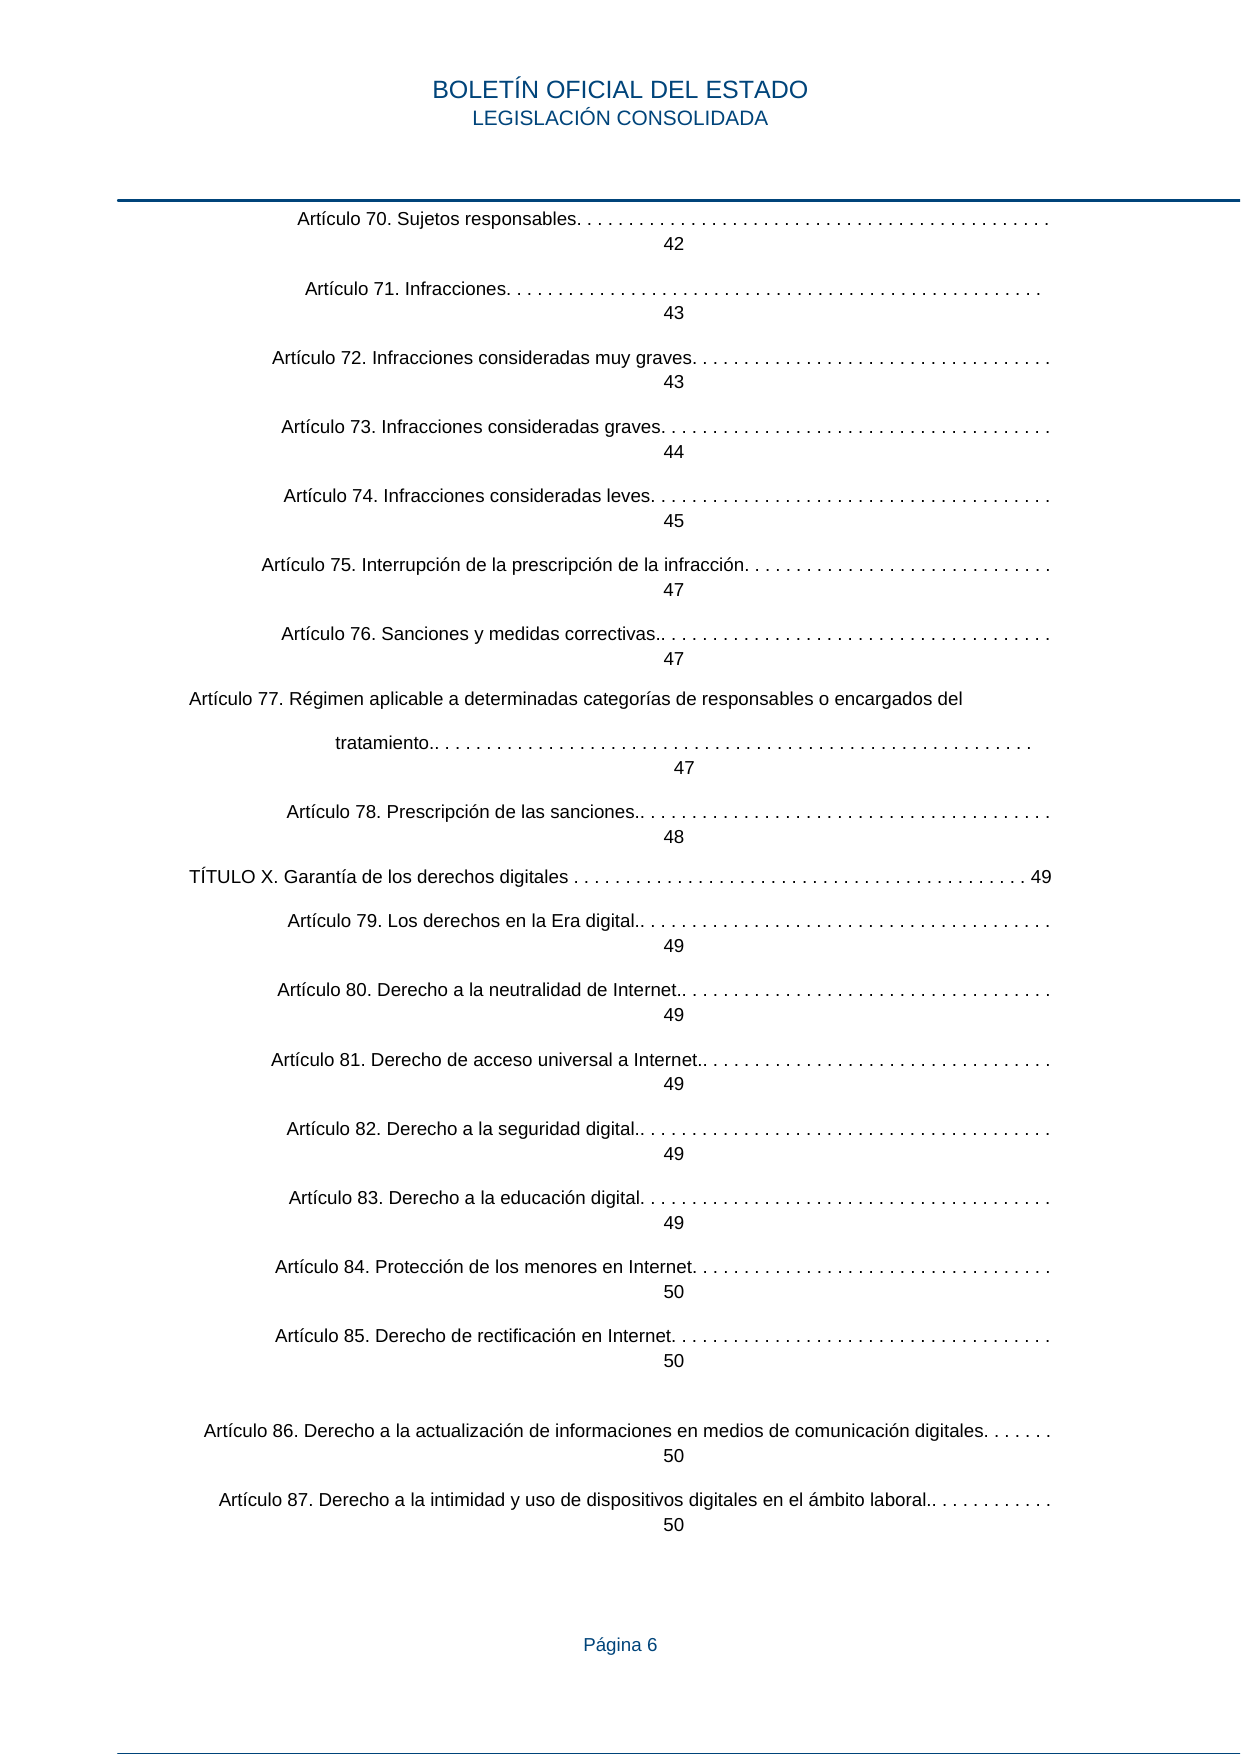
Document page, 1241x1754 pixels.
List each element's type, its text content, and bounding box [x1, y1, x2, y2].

text Artículo 74. Infracciones consideradas leves. . . . . . . . . . . . . . . . . . . . . . . . . . . . . . . . . . . . . . . 45 [189, 480, 1051, 531]
text Artículo 76. Sanciones y medidas correctivas.. . . . . . . . . . . . . . . . . . . . . . . . . . . . . . . . . . . . . . 47 [189, 618, 1051, 669]
text Artículo 78. Prescripción de las sanciones.. . . . . . . . . . . . . . . . . . . . . . . . . . . . . . . . . . . . . . . . 48 [189, 797, 1051, 848]
text Artículo 73. Infracciones consideradas graves. . . . . . . . . . . . . . . . . . . . . . . . . . . . . . . . . . . . . . 44 [189, 411, 1051, 462]
text Artículo 80. Derecho a la neutralidad de Internet.. . . . . . . . . . . . . . . . . . . . . . . . . . . . . . . . . . . . 49 [189, 974, 1051, 1026]
text Artículo 82. Derecho a la seguridad digital.. . . . . . . . . . . . . . . . . . . . . . . . . . . . . . . . . . . . . . . . 49 [189, 1113, 1051, 1164]
text Artículo 72. Infracciones consideradas muy graves. . . . . . . . . . . . . . . . . . . . . . . . . . . . . . . . . . . 43 [189, 342, 1051, 393]
text Artículo 83. Derecho a la educación digital. . . . . . . . . . . . . . . . . . . . . . . . . . . . . . . . . . . . . . . . 49 [189, 1182, 1051, 1233]
text TÍTULO X. Garantía de los derechos digitales . . . . . . . . . . . . . . . . . . . . . . . . . . . . . . . . . . . . . . . . . . . . 49 [189, 866, 1051, 887]
text Artículo 70. Sujetos responsables. . . . . . . . . . . . . . . . . . . . . . . . . . . . . . . . . . . . . . . . . . . . . . 42 [189, 202, 1051, 254]
text Artículo 85. Derecho de rectificación en Internet. . . . . . . . . . . . . . . . . . . . . . . . . . . . . . . . . . . . . 50 [189, 1320, 1051, 1371]
text Artículo 71. Infracciones. . . . . . . . . . . . . . . . . . . . . . . . . . . . . . . . . . . . . . . . . . . . . . . . . . . . 43 [189, 273, 1051, 324]
text Artículo 86. Derecho a la actualización de informaciones en medios de comunicación digitales. . . . . . . 50 [189, 1415, 1051, 1466]
text Artículo 87. Derecho a la intimidad y uso de dispositivos digitales en el ámbito laboral.. . . . . . . . . . . . 50 [189, 1484, 1051, 1535]
text [189, 173, 1051, 199]
text Artículo 81. Derecho de acceso universal a Internet.. . . . . . . . . . . . . . . . . . . . . . . . . . . . . . . . . . 49 [189, 1044, 1051, 1095]
text Artículo 79. Los derechos en la Era digital.. . . . . . . . . . . . . . . . . . . . . . . . . . . . . . . . . . . . . . . . 49 [189, 905, 1051, 956]
text Artículo 77. Régimen aplicable a determinadas categorías de responsables o encargados del [189, 688, 1051, 709]
text Artículo 75. Interrupción de la prescripción de la infracción. . . . . . . . . . . . . . . . . . . . . . . . . . . . . . 47 [189, 549, 1051, 600]
text Artículo 84. Protección de los menores en Internet. . . . . . . . . . . . . . . . . . . . . . . . . . . . . . . . . . . 50 [189, 1251, 1051, 1302]
text tratamiento.. . . . . . . . . . . . . . . . . . . . . . . . . . . . . . . . . . . . . . . . . . . . . . . . . . . . . . . . . . 47 [189, 727, 1051, 778]
